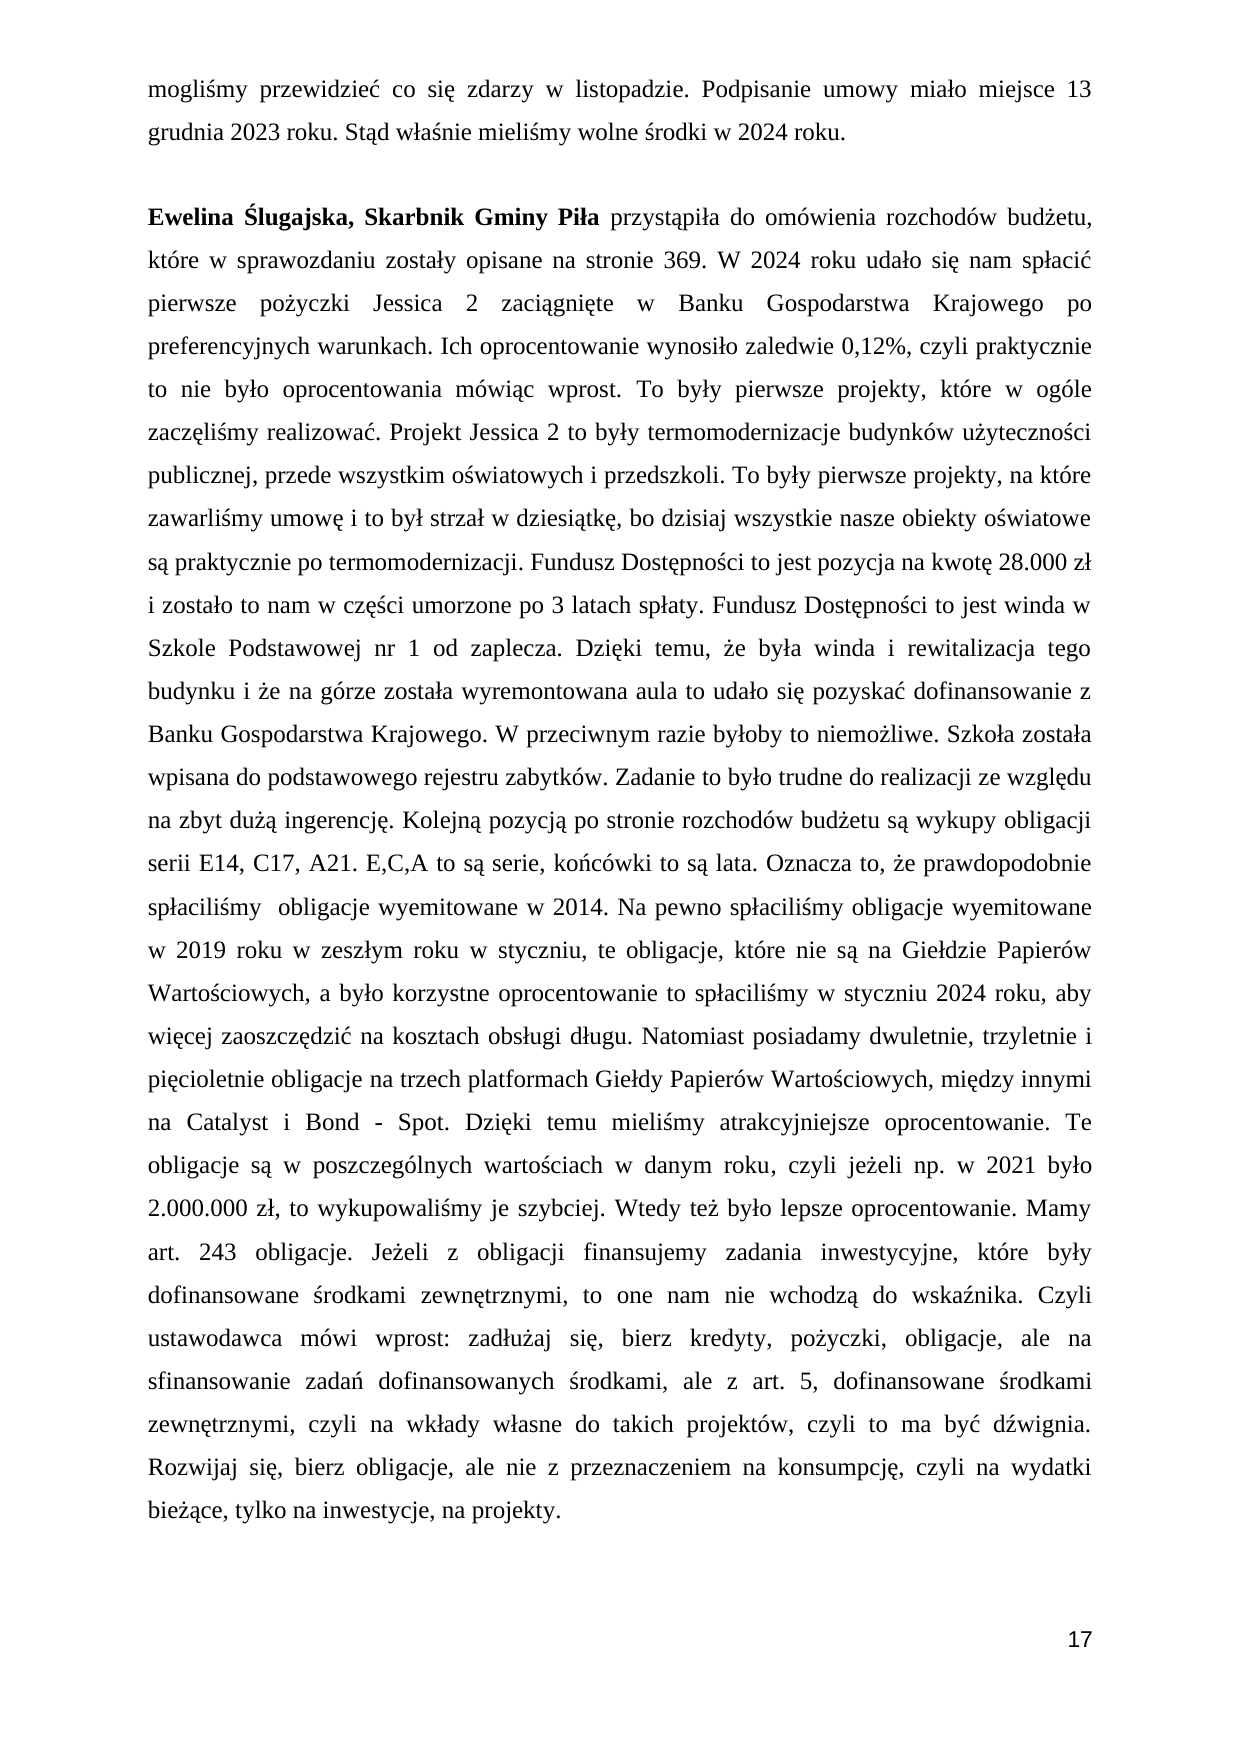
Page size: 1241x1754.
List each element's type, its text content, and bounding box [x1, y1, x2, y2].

text Ewelina Ślugajska, Skarbnik Gminy Piła przystąpiła do omówienia rozchodów budżetu, które w sprawozdaniu zostały opisane na stronie 369. W 2024 roku udało się nam spłacić pierwsze pożyczki Jessica 2 zaciągnięte w Banku Gospodarstwa Krajowego po preferencyjnych warunkach. Ich oprocentowanie wynosiło zaledwie 0,12%, czyli praktycznie to nie było oprocentowania mówiąc wprost. To były pierwsze projekty, które w ogóle zaczęliśmy realizować. Projekt Jessica 2 to były termomodernizacje budynków użyteczności publicznej, przede wszystkim oświatowych i przedszkoli. To były pierwsze projekty, na które zawarliśmy umowę i to był strzał w dziesiątkę, bo dzisiaj wszystkie nasze obiekty oświatowe są praktycznie po termomodernizacji. Fundusz Dostępności to jest pozycja na kwotę 28.000 zł i zostało to nam w części umorzone po 3 latach spłaty. Fundusz Dostępności to jest winda w Szkole Podstawowej nr 1 od zaplecza. Dzięki temu, że była winda i rewitalizacja tego budynku i że na górze została wyremontowana aula to udało się pozyskać dofinansowanie z Banku Gospodarstwa Krajowego. W przeciwnym razie byłoby to niemożliwe. Szkoła została wpisana do podstawowego rejestru zabytków. Zadanie to było trudne do realizacji ze względu na zbyt dużą ingerencję. Kolejną pozycją po stronie rozchodów budżetu są wykupy obligacji serii E14, C17, A21. E,C,A to są serie, końcówki to są lata. Oznacza to, że prawdopodobnie spłaciliśmy obligacje wyemitowane w 2014. Na pewno spłaciliśmy obligacje wyemitowane w 2019 roku w zeszłym roku w styczniu, te obligacje, które nie są na Giełdzie Papierów Wartościowych, a było korzystne oprocentowanie to spłaciliśmy w styczniu 2024 roku, aby więcej zaoszczędzić na kosztach obsługi długu. Natomiast posiadamy dwuletnie, trzyletnie i pięcioletnie obligacje na trzech platformach Giełdy Papierów Wartościowych, między innymi na Catalyst i Bond - Spot. Dzięki temu mieliśmy atrakcyjniejsze oprocentowanie. Te obligacje są w poszczególnych wartościach w danym roku, czyli jeżeli np. w 2021 było 2.000.000 zł, to wykupowaliśmy je szybciej. Wtedy też było lepsze oprocentowanie. Mamy art. 243 obligacje. Jeżeli z obligacji finansujemy zadania inwestycyjne, które były dofinansowane środkami zewnętrznymi, to one nam nie wchodzą do wskaźnika. Czyli ustawodawca mówi wprost: zadłużaj się, bierz kredyty, pożyczki, obligacje, ale na sfinansowanie zadań dofinansowanych środkami, ale z art. 5, dofinansowane środkami zewnętrznymi, czyli na wkłady własne do takich projektów, czyli to ma być dźwignia. Rozwijaj się, bierz obligacje, ale nie z przeznaczeniem na konsumpcję, czyli na wydatki bieżące, tylko na inwestycje, na projekty. [148, 202, 1093, 1524]
text mogliśmy przewidzieć co się zdarzy w listopadzie. Podpisanie umowy miało miejsce 13 grudnia 2023 roku. Stąd właśnie mieliśmy wolne środki w 2024 roku. [148, 74, 1093, 146]
